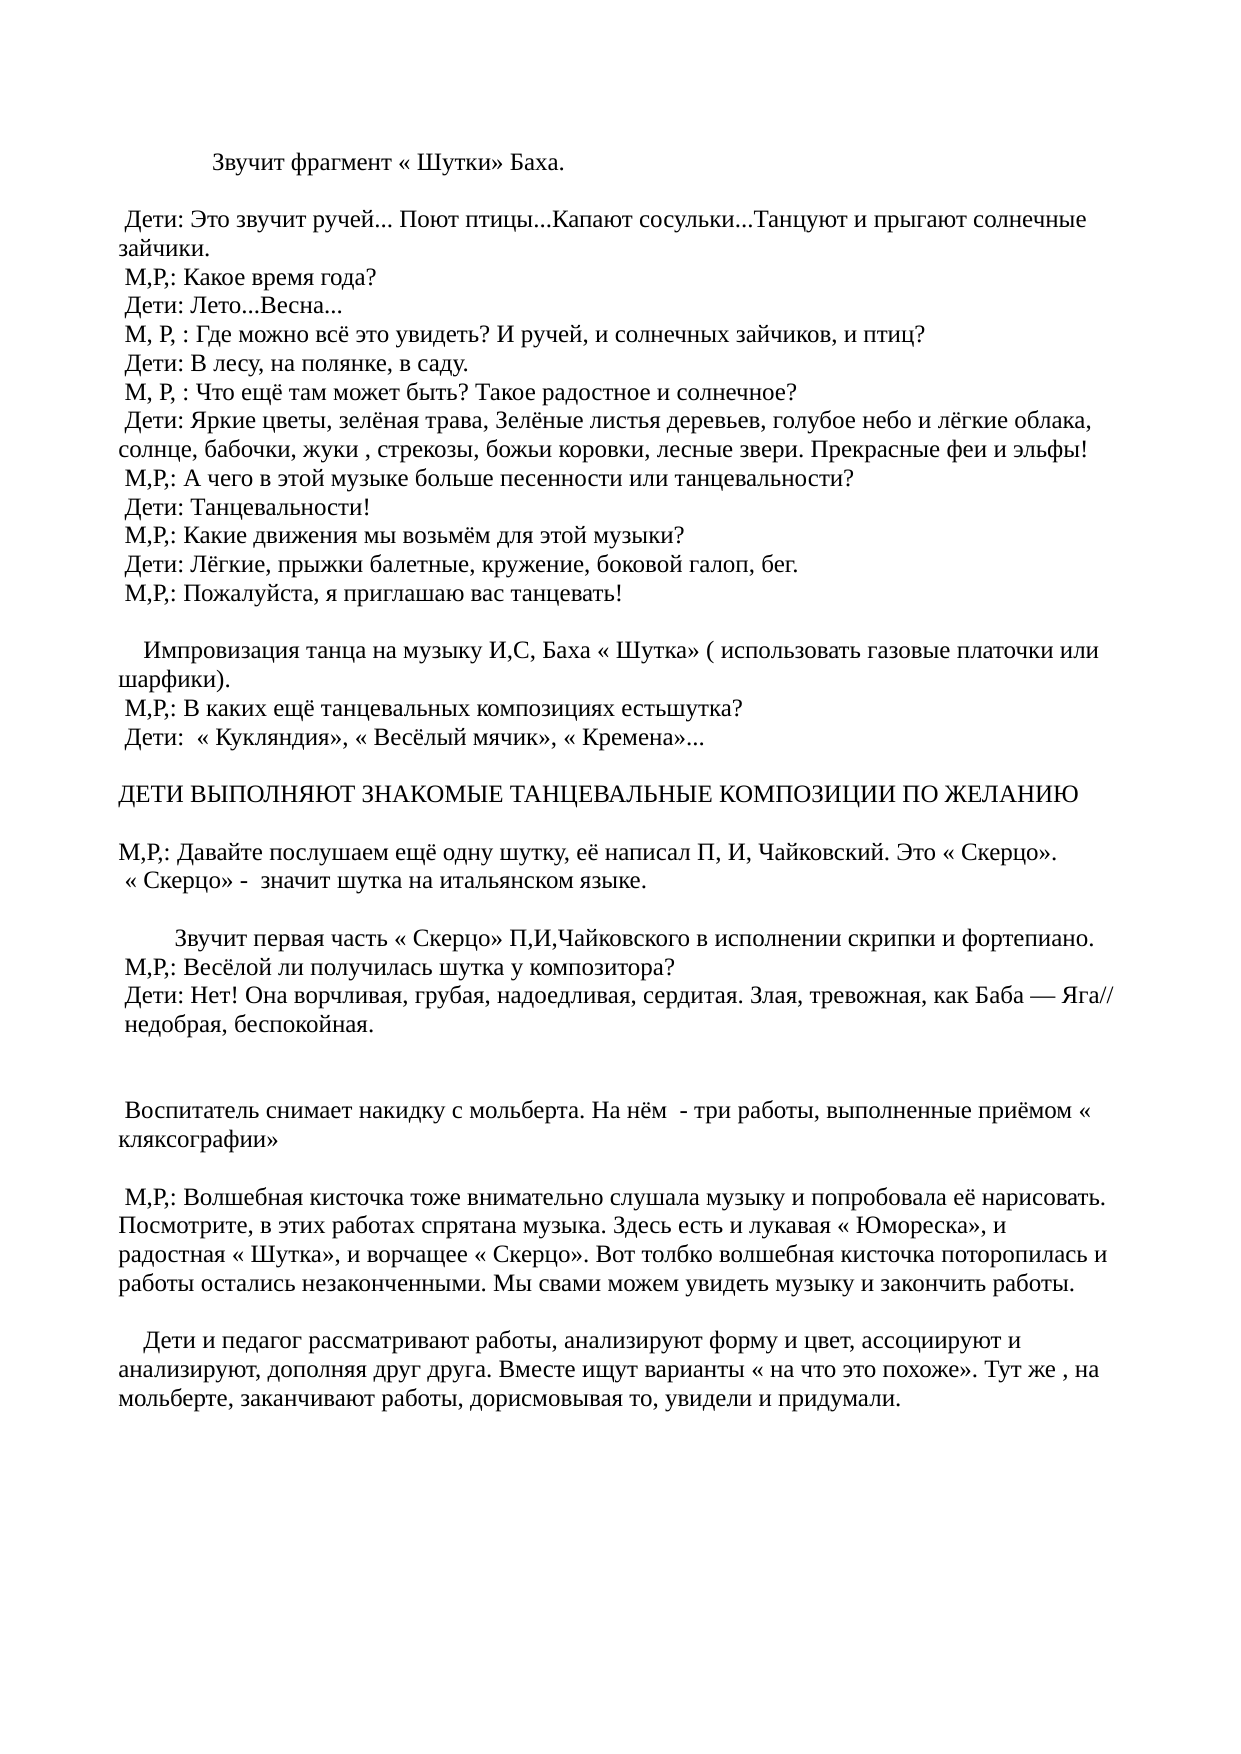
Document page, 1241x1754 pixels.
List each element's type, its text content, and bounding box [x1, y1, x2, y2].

text Дети: Это звучит ручей... Поют птицы...Капают сосульки...Танцуют и прыгают солнечные зайчики. [118, 204, 1122, 262]
text М,Р,: Волшебная кисточка тоже внимательно слушала музыку и попробовала её нарисовать. Посмотрите, в этих работах спрятана музыка. Здесь есть и лукавая « Юмореска», и радостная « Шутка», и ворчащее « Скерцо». Вот толбко волшебная кисточка поторопилась и работы остались незаконченными. Мы свами можем увидеть музыку и закончить работы. [118, 1182, 1122, 1297]
text Импровизация танца на музыку И,С, Баха « Шутка» ( использовать газовые платочки или шарфики). [118, 636, 1122, 693]
text Дети: Танцевальности! [118, 492, 1122, 521]
text Дети: Нет! Она ворчливая, грубая, надоедливая, сердитая. Злая, тревожная, как Баба — Яга// [118, 981, 1122, 1009]
text Дети: Лёгкие, прыжки балетные, кружение, боковой галоп, бег. [118, 549, 1122, 578]
text Дети и педагог рассматривают работы, анализируют форму и цвет, ассоциируют и анализируют, дополняя друг друга. Вместе ищут варианты « на что это похоже». Тут же , на мольберте, заканчивают работы, дорисмовывая то, увидели и придумали. [118, 1326, 1122, 1412]
text « Скерцо» - значит шутка на итальянском языке. [118, 866, 1122, 894]
text М,Р,: Весёлой ли получилась шутка у композитора? [118, 952, 1122, 981]
text Воспитатель снимает накидку с мольберта. На нём - три работы, выполненные приёмом « кляксографии» [118, 1096, 1122, 1153]
text недобрая, беспокойная. [118, 1009, 1122, 1038]
text М,Р,: Какое время года? [118, 262, 1122, 291]
text Звучит первая часть « Скерцо» П,И,Чайковского в исполнении скрипки и фортепиано. [118, 923, 1122, 952]
text М, Р, : Где можно всё это увидеть? И ручей, и солнечных зайчиков, и птиц? [118, 319, 1122, 348]
text ДЕТИ ВЫПОЛНЯЮТ ЗНАКОМЫЕ ТАНЦЕВАЛЬНЫЕ КОМПОЗИЦИИ ПО ЖЕЛАНИЮ [118, 779, 1122, 808]
text М,Р,: Давайте послушаем ещё одну шутку, её написал П, И, Чайковский. Это « Скерцо». [118, 837, 1122, 866]
text Дети: « Кукляндия», « Весёлый мячик», « Кремена»... [118, 722, 1122, 751]
text Дети: В лесу, на полянке, в саду. [118, 348, 1122, 377]
text М,Р,: Пожалуйста, я приглашаю вас танцевать! [118, 578, 1122, 607]
text М,Р,: Какие движения мы возьмём для этой музыки? [118, 521, 1122, 549]
text М, Р, : Что ещё там может быть? Такое радостное и солнечное? [118, 377, 1122, 406]
text Дети: Яркие цветы, зелёная трава, Зелёные листья деревьев, голубое небо и лёгкие облака, солнце, бабочки, жуки , стрекозы, божьи коровки, лесные звери. Прекрасные феи и эльфы! [118, 406, 1122, 463]
text М,Р,: А чего в этой музыке больше песенности или танцевальности? [118, 463, 1122, 492]
text Звучит фрагмент « Шутки» Баха. [118, 147, 1122, 176]
text Дети: Лето...Весна... [118, 291, 1122, 319]
text М,Р,: В каких ещё танцевальных композициях естьшутка? [118, 693, 1122, 722]
